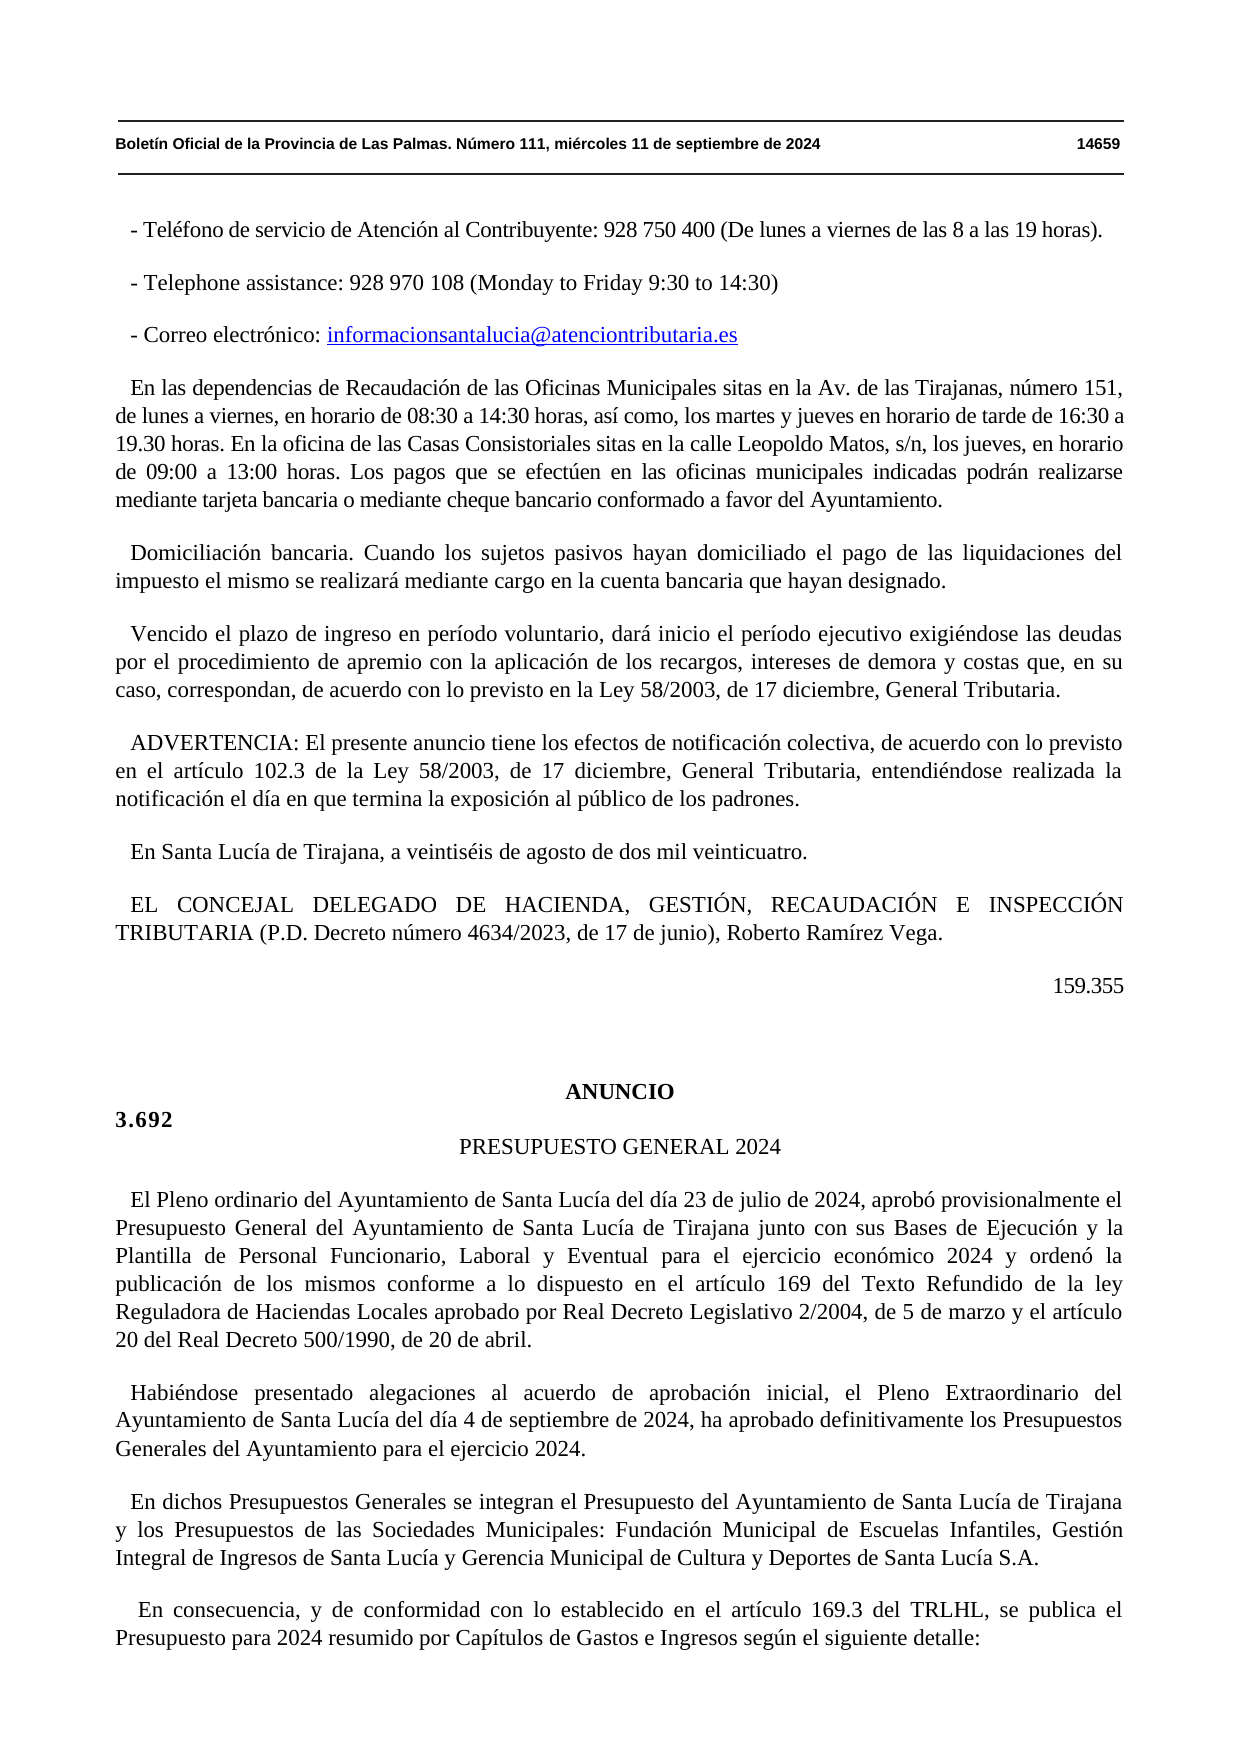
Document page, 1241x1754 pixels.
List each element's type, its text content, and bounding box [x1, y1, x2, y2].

text ANUNCIO [115, 1079, 1124, 1105]
text En dichos Presupuestos Generales se integran el Presupuesto del Ayuntamiento de Santa Lucía de Tirajana y los Presupuestos de las Sociedades Municipales: Fundación Municipal de Escuelas Infantiles, Gestión Integral de Ingresos de Santa Lucía y Gerencia Municipal de Cultura y Deportes de Santa Lucía S.A. [115, 1487, 1124, 1571]
text Vencido el plazo de ingreso en período voluntario, dará inicio el período ejecutivo exigiéndose las deudas por el procedimiento de apremio con la aplicación de los recargos, intereses de demora y costas que, en su caso, correspondan, de acuerdo con lo previsto en la Ley 58/2003, de 17 diciembre, General Tributaria. [115, 619, 1124, 703]
text - Telephone assistance: 928 970 108 (Monday to Friday 9:30 to 14:30) [130, 270, 1124, 295]
text En Santa Lucía de Tirajana, a veintiséis de agosto de dos mil veinticuatro. [130, 839, 1124, 865]
text ADVERTENCIA: El presente anuncio tiene los efectos de notificación colectiva, de acuerdo con lo previsto en el artículo 102.3 de la Ley 58/2003, de 17 diciembre, General Tributaria, entendiéndose realizada la notificación el día en que termina la exposición al público de los padrones. [115, 728, 1124, 812]
text Domiciliación bancaria. Cuando los sujetos pasivos hayan domiciliado el pago de las liquidaciones del impuesto el mismo se realizará mediante cargo en la cuenta bancaria que hayan designado. [115, 538, 1124, 594]
text El Pleno ordinario del Ayuntamiento de Santa Lucía del día 23 de julio de 2024, aprobó provisionalmente el Presupuesto General del Ayuntamiento de Santa Lucía de Tirajana junto con sus Bases de Ejecución y la Plantilla de Personal Funcionario, Laboral y Eventual para el ejercicio económico 2024 y ordenó la publicación de los mismos conforme a lo dispuesto en el artículo 169 del Texto Refundido de la ley Reguladora de Haciendas Locales aprobado por Real Decreto Legislativo 2/2004, de 5 de marzo y el artículo 20 del Real Decreto 500/1990, de 20 de abril. [115, 1185, 1124, 1353]
text Habiéndose presentado alegaciones al acuerdo de aprobación inicial, el Pleno Extraordinario del Ayuntamiento de Santa Lucía del día 4 de septiembre de 2024, ha aprobado definitivamente los Presupuestos Generales del Ayuntamiento para el ejercicio 2024. [115, 1377, 1124, 1462]
text - Correo electrónico: informacionsantalucia@atenciontributaria.es [130, 322, 1124, 348]
text PRESUPUESTO GENERAL 2024 [115, 1134, 1124, 1159]
text En las dependencias de Recaudación de las Oficinas Municipales sitas en la Av. de las Tirajanas, número 151, de lunes a viernes, en horario de 08:30 a 14:30 horas, así como, los martes y jueves en horario de tarde de 16:30 a 19.30 horas. En la oficina de las Casas Consistoriales sitas en la calle Leopoldo Matos, s/n, los jueves, en horario de 09:00 a 13:00 horas. Los pagos que se efectúen en las oficinas municipales indicadas podrán realizarse mediante tarjeta bancaria o mediante cheque bancario conformado a favor del Ayuntamiento. [115, 373, 1124, 513]
text 3.692 [115, 1107, 1124, 1133]
text En consecuencia, y de conformidad con lo establecido en el artículo 169.3 del TRLHL, se publica el Presupuesto para 2024 resumido por Capítulos de Gastos e Ingresos según el siguiente detalle: [115, 1596, 1124, 1651]
text Boletín Oficial de la Provincia de Las Palmas. Número 111, miércoles 11 de septiembre de 2024 14659 [115, 135, 1124, 153]
text EL CONCEJAL DELEGADO DE HACIENDA, GESTIÓN, RECAUDACIÓN E INSPECCIÓN TRIBUTARIA (P.D. Decreto número 4634/2023, de 17 de junio), Roberto Ramírez Vega. [115, 890, 1124, 946]
text - Teléfono de servicio de Atención al Contribuyente: 928 750 400 (De lunes a viernes de las 8 a las 19 horas). [130, 217, 1124, 242]
text 159.355 [115, 973, 1124, 999]
